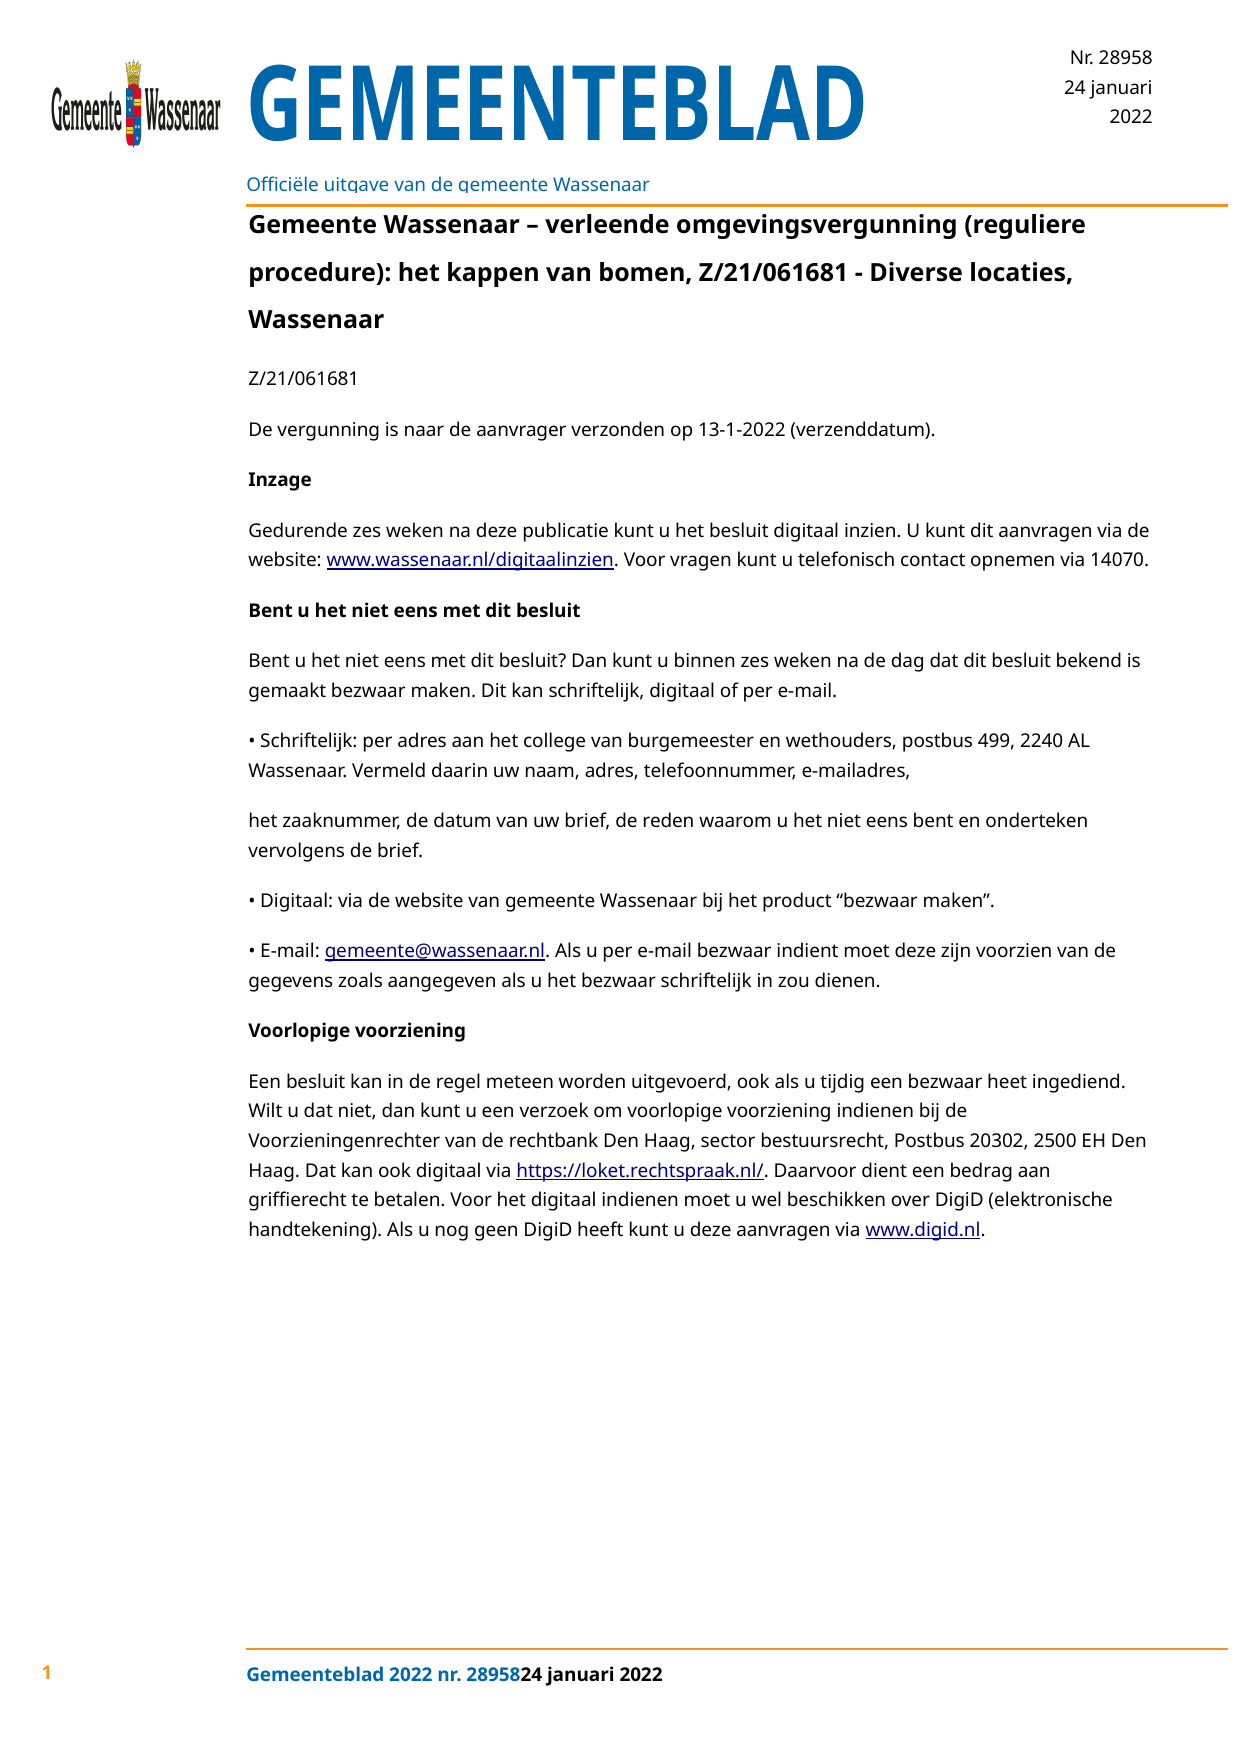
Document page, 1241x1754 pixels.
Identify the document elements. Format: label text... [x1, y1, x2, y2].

text • Schriftelijk: per adres aan het college van burgemeester en wethouders, postbus 499, 2240 AL Wassenaar. Vermeld daarin uw naam, adres, telefoonnummer, e-mailadres, [248, 727, 1152, 782]
text Inzage [248, 466, 1152, 492]
text Bent u het niet eens met dit besluit? Dan kunt u binnen zes weken na de dag dat dit besluit bekend is gemaakt bezwaar maken. Dit kan schriftelijk, digitaal of per e-mail. [248, 647, 1152, 702]
text De vergunning is naar de aanvrager verzonden op 13-1-2022 (verzenddatum). [248, 416, 1152, 442]
text Gemeente Wassenaar – verleende omgevingsvergunning (reguliere procedure): het kappen van bomen, Z/21/061681 - Diverse locaties, Wassenaar [248, 207, 1152, 336]
text Voorlopige voorziening [248, 1018, 1152, 1043]
text Z/21/061681 [248, 366, 1152, 391]
text Een besluit kan in de regel meteen worden uitgevoerd, ook als u tijdig een bezwaar heet ingediend. Wilt u dat niet, dan kunt u een verzoek om voorlopige voorziening indienen bij de Voorzieningenrechter van de rechtbank Den Haag, sector bestuursrecht, Postbus 20302, 2500 EH Den Haag. Dat kan ook digitaal via https://loket.rechtspraak.nl/. Daarvoor dient een bedrag aan griffierecht te betalen. Voor het digitaal indienen moet u wel beschikken over DigiD (elektronische handtekening). Als u nog geen DigiD heeft kunt u deze aanvragen via www.digid.nl. [248, 1068, 1152, 1242]
text Bent u het niet eens met dit besluit [248, 597, 1152, 622]
picture [41, 47, 231, 172]
text Gedurende zes weken na deze publicatie kunt u het besluit digitaal inzien. U kunt dit aanvragen via de website: www.wassenaar.nl/digitaalinzien. Voor vragen kunt u telefonisch contact opnemen via 14070. [248, 517, 1152, 572]
text het zaaknummer, de datum van uw brief, de reden waarom u het niet eens bent en onderteken vervolgens de brief. [248, 807, 1152, 862]
text • Digitaal: via de website van gemeente Wassenaar bij het product “bezwaar maken”. [248, 887, 1152, 913]
text • E-mail: gemeente@wassenaar.nl. Als u per e-mail bezwaar indient moet deze zijn voorzien van de gegevens zoals aangegeven als u het bezwaar schriftelijk in zou dienen. [248, 938, 1152, 993]
